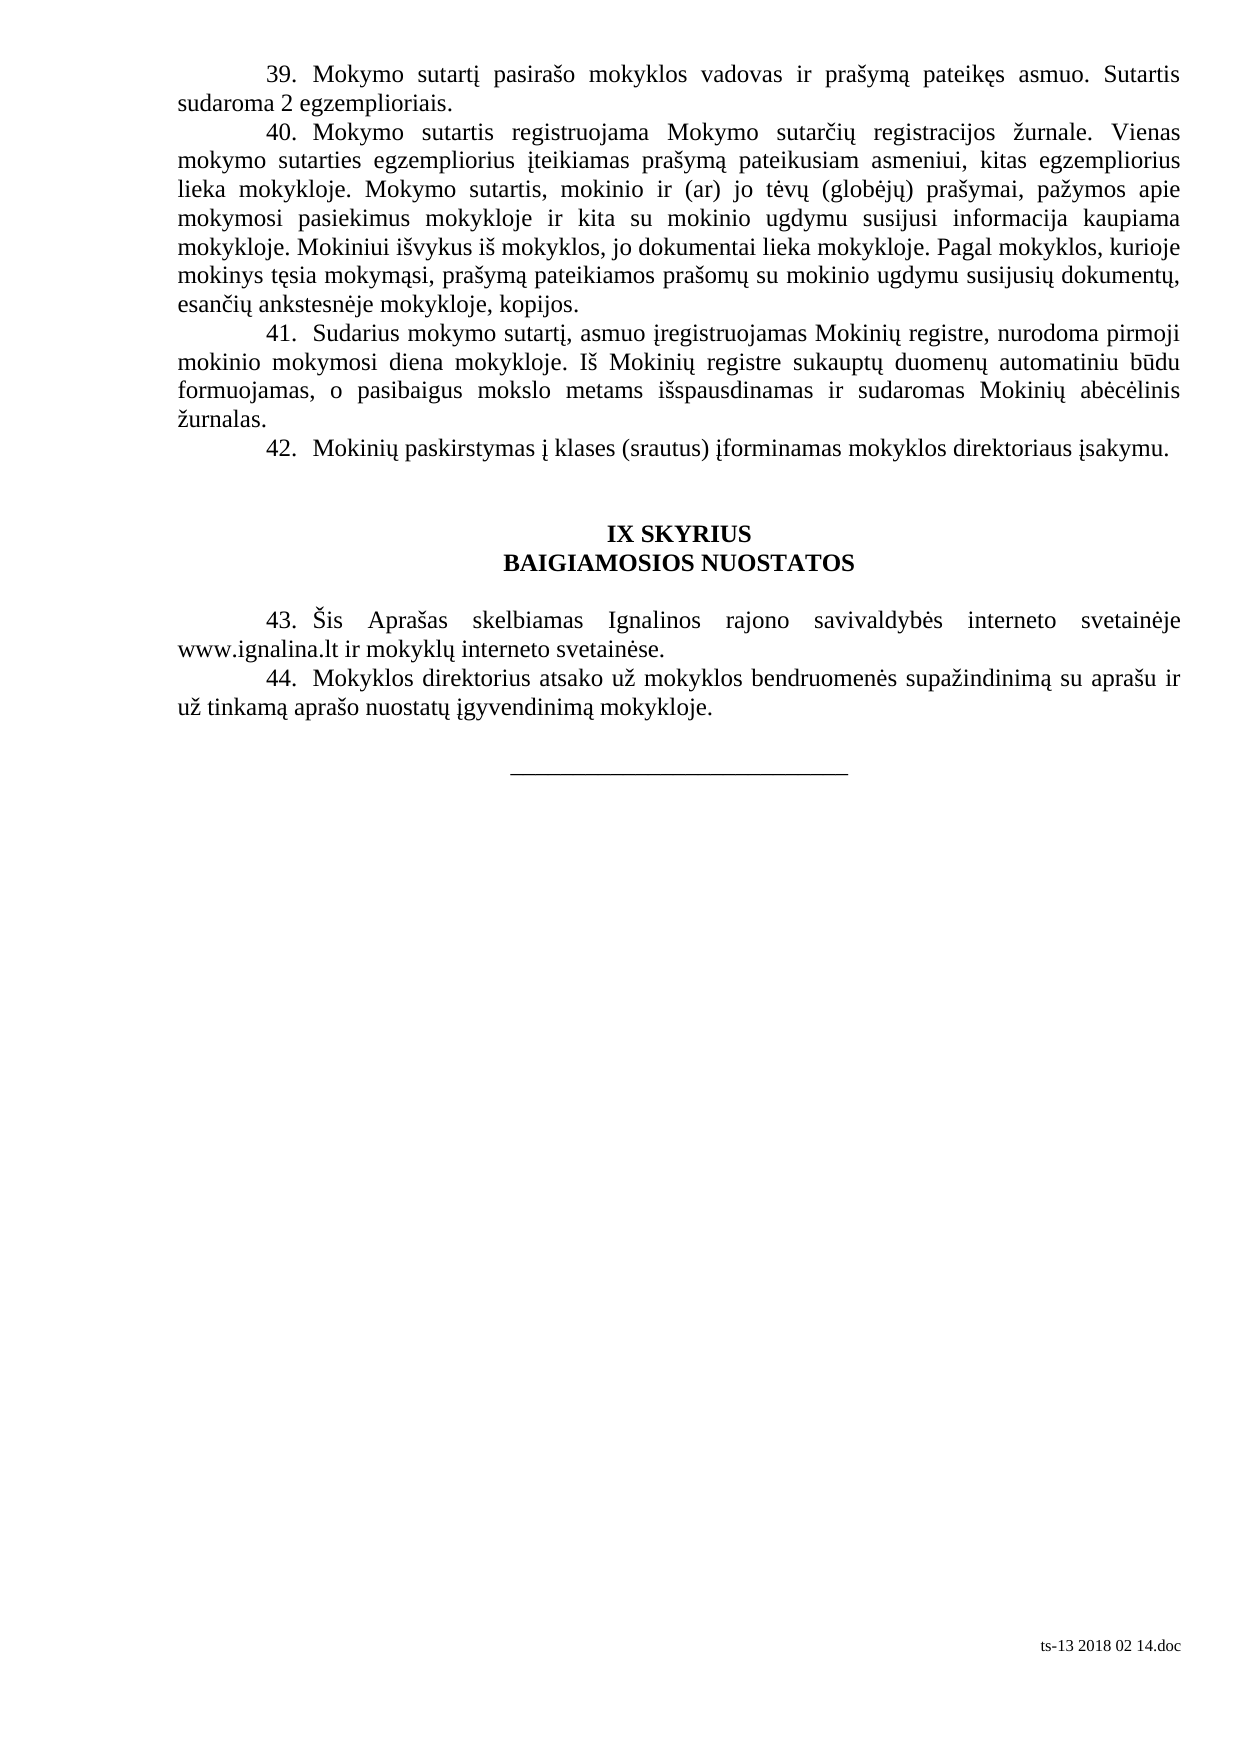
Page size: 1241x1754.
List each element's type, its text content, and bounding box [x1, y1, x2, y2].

text 43. Šis Aprašas skelbiamas Ignalinos rajono savivaldybės interneto svetainėje www.ignalina.lt ir mokyklų interneto svetainėse. [177, 605, 1181, 663]
text 41. Sudarius mokymo sutartį, asmuo įregistruojamas Mokinių registre, nurodoma pirmoji mokinio mokymosi diena mokykloje. Iš Mokinių registre sukauptų duomenų automatiniu būdu formuojamas, o pasibaigus mokslo metams išspausdinamas ir sudaromas Mokinių abėcėlinis žurnalas. [177, 318, 1181, 433]
text IX SKYRIUS [177, 519, 1181, 548]
text ___________________________ [177, 749, 1181, 778]
text BAIGIAMOSIOS NUOSTATOS [177, 548, 1181, 577]
text 44. Mokyklos direktorius atsako už mokyklos bendruomenės supažindinimą su aprašu ir už tinkamą aprašo nuostatų įgyvendinimą mokykloje. [177, 663, 1181, 720]
text 39. Mokymo sutartį pasirašo mokyklos vadovas ir prašymą pateikęs asmuo. Sutartis sudaroma 2 egzemplioriais. [177, 59, 1181, 117]
text 42. Mokinių paskirstymas į klases (srautus) įforminamas mokyklos direktoriaus įsakymu. [177, 433, 1181, 462]
text 40. Mokymo sutartis registruojama Mokymo sutarčių registracijos žurnale. Vienas mokymo sutarties egzempliorius įteikiamas prašymą pateikusiam asmeniui, kitas egzempliorius lieka mokykloje. Mokymo sutartis, mokinio ir (ar) jo tėvų (globėjų) prašymai, pažymos apie mokymosi pasiekimus mokykloje ir kita su mokinio ugdymu susijusi informacija kaupiama mokykloje. Mokiniui išvykus iš mokyklos, jo dokumentai lieka mokykloje. Pagal mokyklos, kurioje mokinys tęsia mokymąsi, prašymą pateikiamos prašomų su mokinio ugdymu susijusių dokumentų, esančių ankstesnėje mokykloje, kopijos. [177, 117, 1181, 318]
